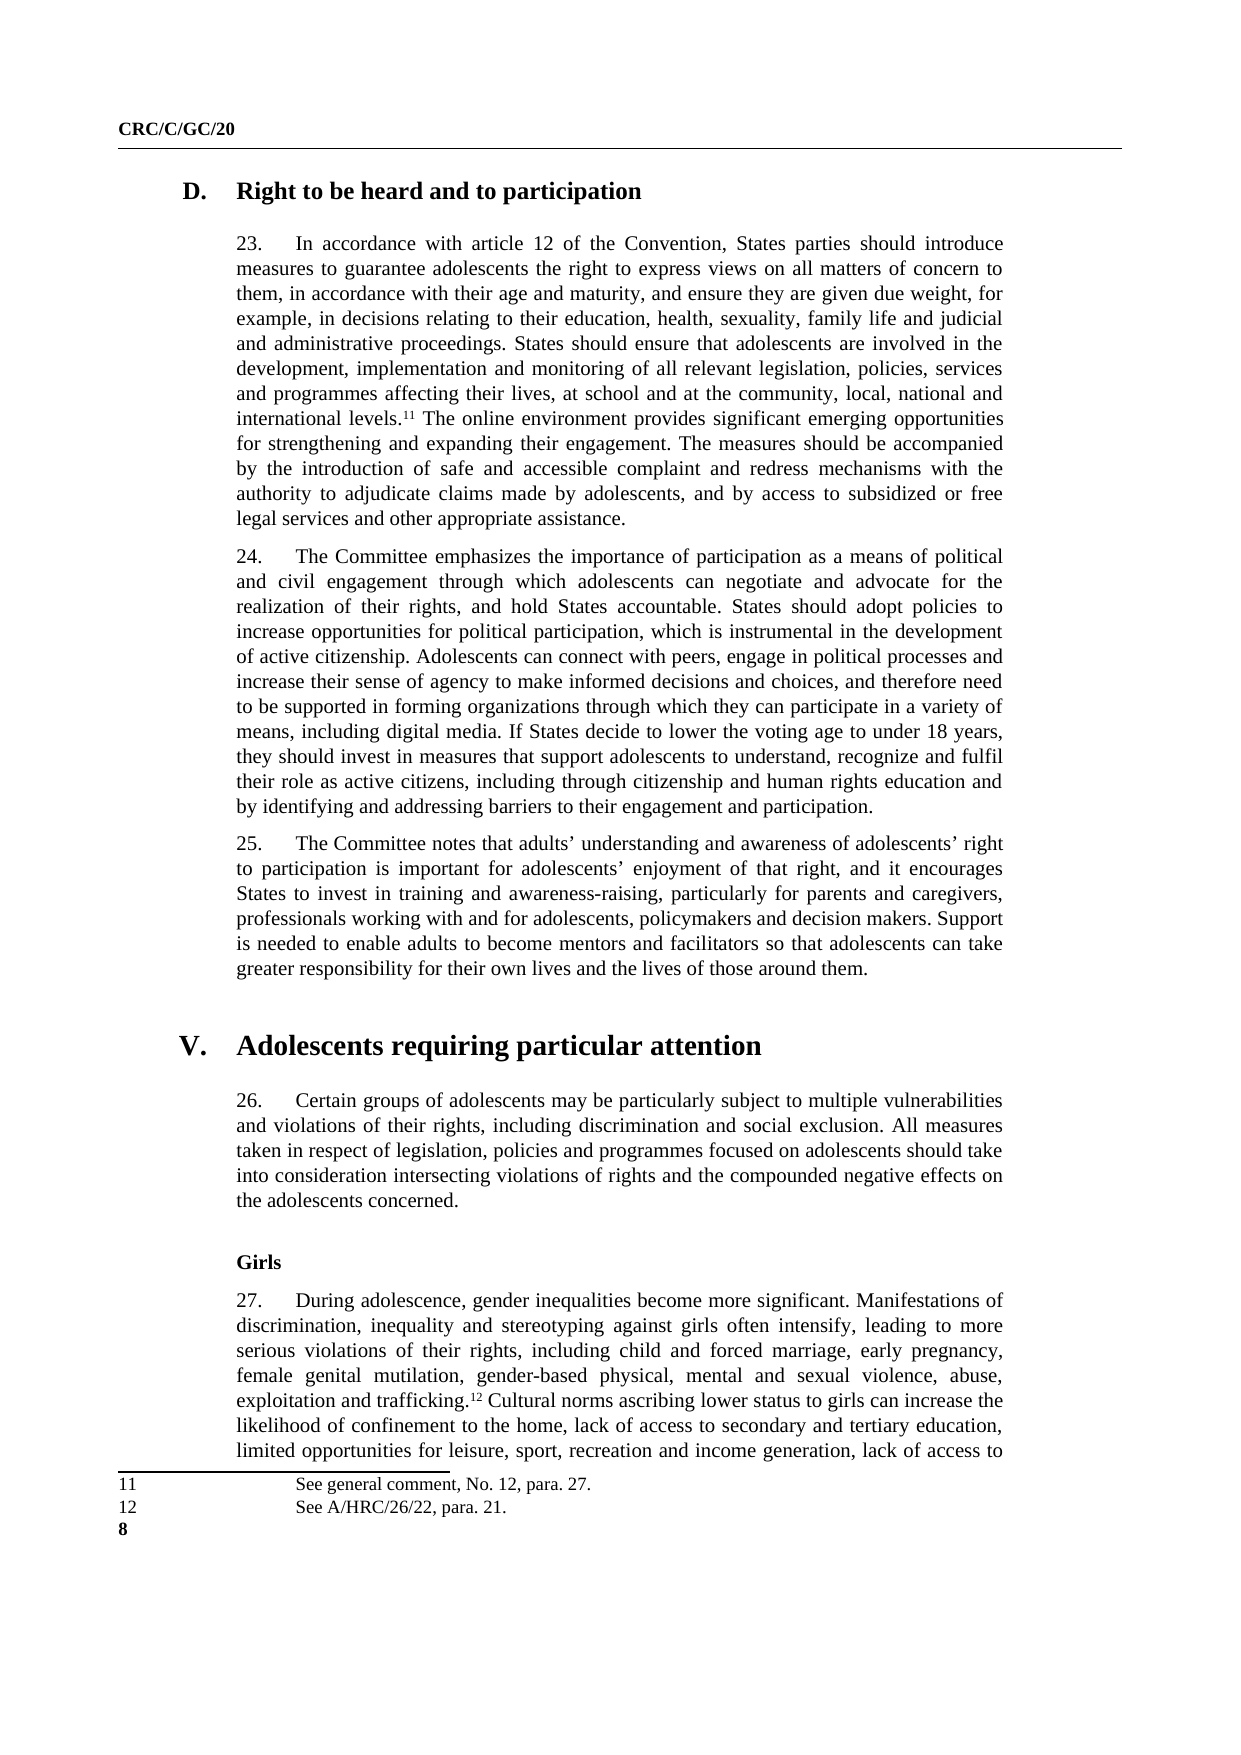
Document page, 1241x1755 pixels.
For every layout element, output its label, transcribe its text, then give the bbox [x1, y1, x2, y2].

text See A/HRC/26/22, para. 21. [118, 1495, 1004, 1518]
text 27. During adolescence, gender inequalities become more significant. Manifestations of discrimination, inequality and stereotyping against girls often intensify, leading to more serious violations of their rights, including child and forced marriage, early pregnancy, female genital mutilation, gender-based physical, mental and sexual violence, abuse, exploitation and trafficking. Cultural norms ascribing lower status to girls can increase the likelihood of confinement to the home, lack of access to secondary and tertiary education, limited opportunities for leisure, sport, recreation and income generation, lack of access to [236, 1287, 1004, 1462]
text See general comment, No. 12, para. 27. [118, 1472, 1004, 1495]
text 26. Certain groups of adolescents may be particularly subject to multiple vulnerabilities and violations of their rights, including discrimination and social exclusion. All measures taken in respect of legislation, policies and programmes focused on adolescents should take into consideration intersecting violations of rights and the compounded negative effects on the adolescents concerned. [236, 1087, 1004, 1212]
text Girls [118, 1249, 1004, 1274]
text 23. In accordance with article 12 of the Convention, States parties should introduce measures to guarantee adolescents the right to express views on all matters of concern to them, in accordance with their age and maturity, and ensure they are given due weight, for example, in decisions relating to their education, health, sexuality, family life and judicial and administrative proceedings. States should ensure that adolescents are involved in the development, implementation and monitoring of all relevant legislation, policies, services and programmes affecting their lives, at school and at the community, local, national and international levels. The online environment provides significant emerging opportunities for strengthening and expanding their engagement. The measures should be accompanied by the introduction of safe and accessible complaint and redress mechanisms with the authority to adjudicate claims made by adolescents, and by access to subsidized or free legal services and other appropriate assistance. [236, 230, 1004, 530]
text D. Right to be heard and to participation [118, 177, 1004, 205]
text V. Adolescents requiring particular attention [118, 1030, 1004, 1062]
text 24. The Committee emphasizes the importance of participation as a means of political and civil engagement through which adolescents can negotiate and advocate for the realization of their rights, and hold States accountable. States should adopt policies to increase opportunities for political participation, which is instrumental in the development of active citizenship. Adolescents can connect with peers, engage in political processes and increase their sense of agency to make informed decisions and choices, and therefore need to be supported in forming organizations through which they can participate in a variety of means, including digital media. If States decide to lower the voting age to under 18 years, they should invest in measures that support adolescents to understand, recognize and fulfil their role as active citizens, including through citizenship and human rights education and by identifying and addressing barriers to their engagement and participation. [236, 543, 1004, 818]
text 25. The Committee notes that adults’ understanding and awareness of adolescents’ right to participation is important for adolescents’ enjoyment of that right, and it encourages States to invest in training and awareness-raising, particularly for parents and caregivers, professionals working with and for adolescents, policymakers and decision makers. Support is needed to enable adults to become mentors and facilitators so that adolescents can take greater responsibility for their own lives and the lives of those around them. [236, 830, 1004, 980]
